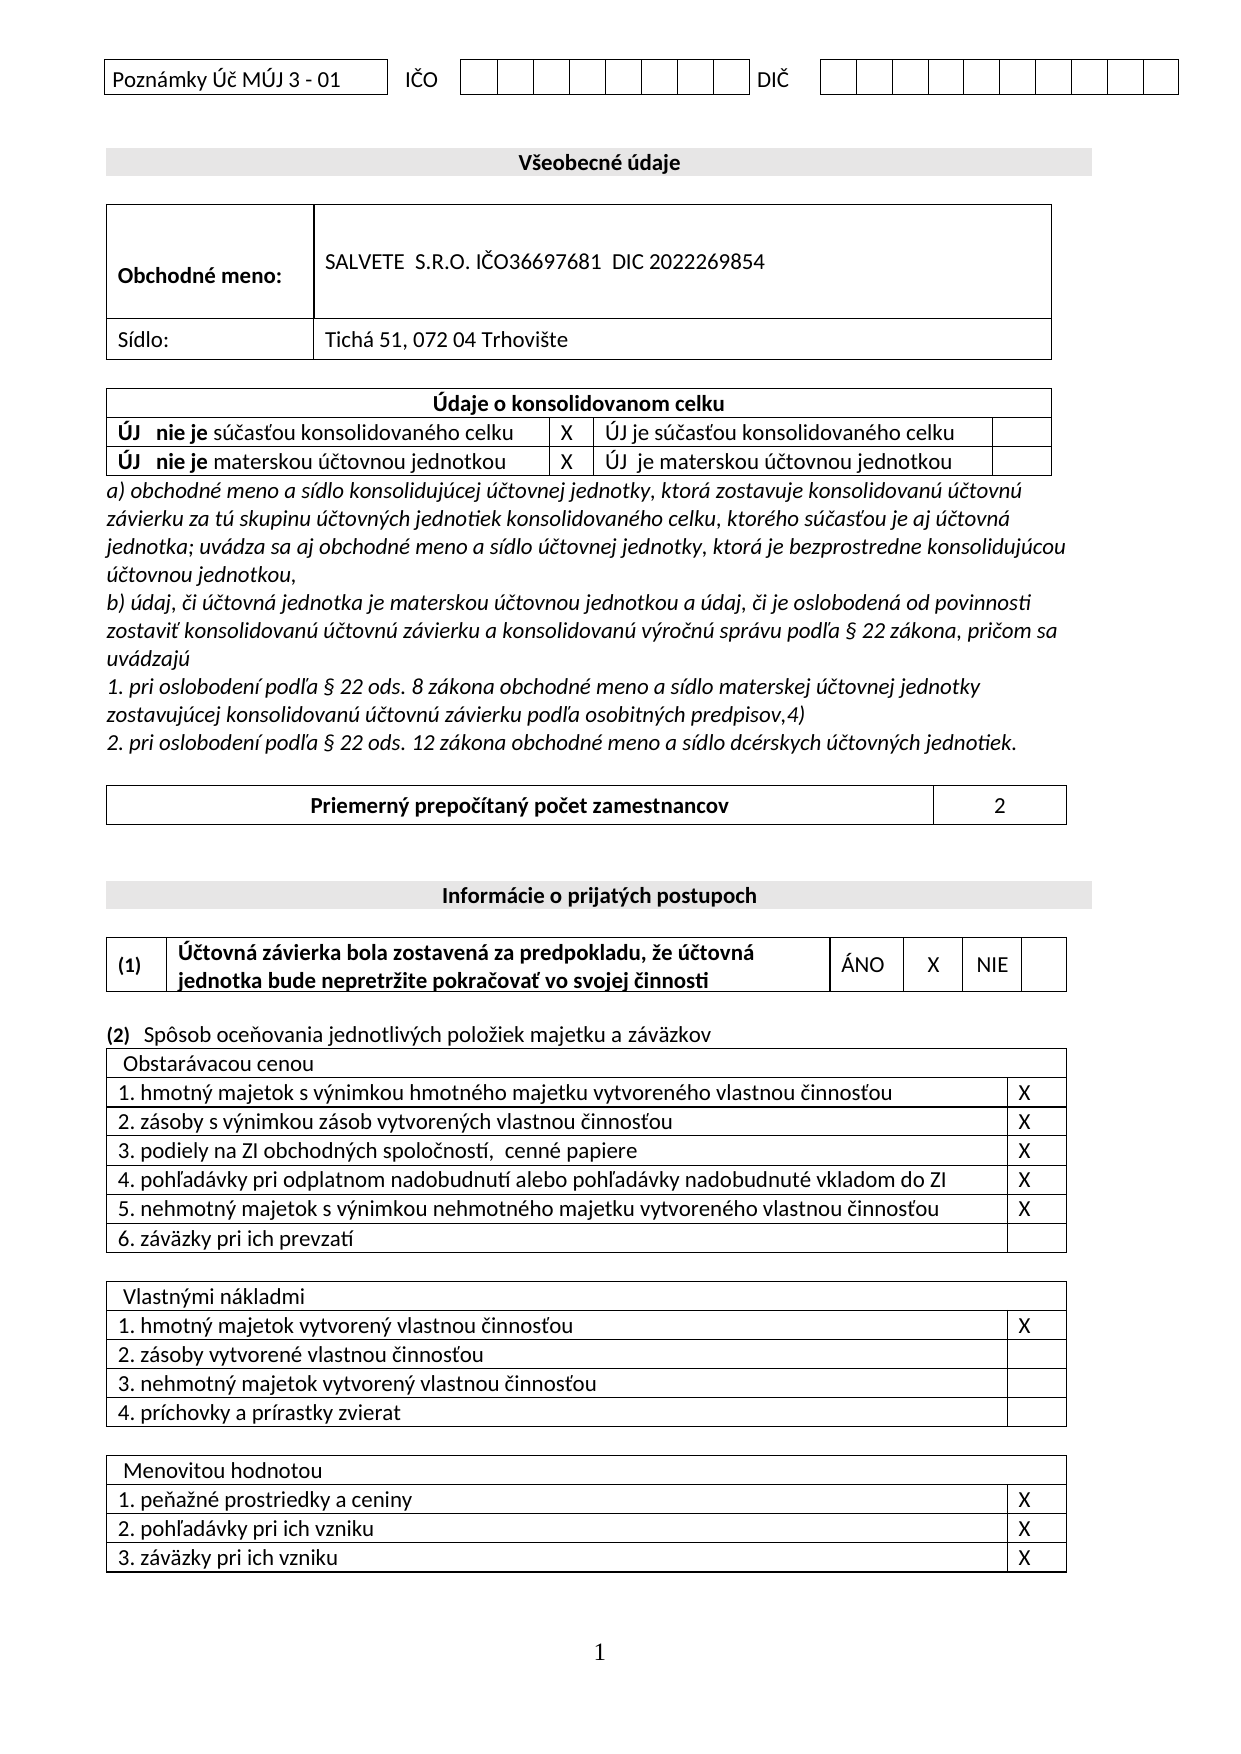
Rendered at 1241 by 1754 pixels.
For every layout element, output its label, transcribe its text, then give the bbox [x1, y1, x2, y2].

table_cell X [1008, 1311, 1066, 1339]
table_cell [1008, 1340, 1066, 1368]
table_cell 5. nehmotný majetok s výnimkou nehmotného majetku vytvoreného vlastnou činnosťou [107, 1195, 1007, 1223]
table_cell X [550, 447, 593, 475]
table_cell 3. nehmotný majetok vytvorený vlastnou činnosťou [107, 1369, 1007, 1397]
text 1. pri oslobodení podľa § 22 ods. 8 zákona obchodné meno a sídlo materskej účtovnej jednotky zostavujúcej konsolidovanú účtovnú závierku podľa osobitných predpisov,4) [106, 672, 1092, 728]
table_cell ÚJ nie je súčasťou konsolidovaného celku [107, 418, 549, 446]
text Informácie o prijatých postupoch [106, 881, 1092, 909]
table_header NIE [963, 938, 1021, 991]
table_header ÁNO [831, 938, 903, 991]
table_cell X [1008, 1195, 1066, 1223]
table_cell ÚJ je materskou účtovnou jednotkou [594, 447, 992, 475]
table_header X [904, 938, 962, 991]
table_cell X [1008, 1485, 1066, 1513]
subtitle Všeobecné údaje [106, 148, 1092, 176]
table_header Menovitou hodnotou [107, 1456, 1066, 1484]
table_cell X [1008, 1078, 1066, 1106]
table_header [107, 938, 166, 991]
table_header Údaje o konsolidovanom celku [107, 389, 1051, 417]
table_cell 6. záväzky pri ich prevzatí [107, 1224, 1007, 1252]
table_header Účtovná závierka bola zostavená za predpokladu, že účtovná jednotka bude nepretržite pokračovať vo svojej činnosti [167, 938, 829, 991]
table_cell Tichá 51, 072 04 Trhovište [314, 319, 1051, 359]
table_cell 1. hmotný majetok vytvorený vlastnou činnosťou [107, 1311, 1007, 1339]
table_header Obchodné meno: [107, 205, 313, 318]
table_cell [1008, 1398, 1066, 1426]
table_header SALVETE S.R.O. IČO36697681 DIC 2022269854 [315, 205, 1051, 318]
table_cell X [550, 418, 593, 446]
table_cell [1008, 1369, 1066, 1397]
table_cell [1008, 1224, 1066, 1252]
table_cell 4. pohľadávky pri odplatnom nadobudnutí alebo pohľadávky nadobudnuté vkladom do ZI [107, 1166, 1007, 1193]
subtitle Spôsob oceňovania jednotlivých položiek majetku a záväzkov [106, 1020, 1092, 1048]
table_cell 3. záväzky pri ich vzniku [107, 1543, 1007, 1571]
table_cell 1. peňažné prostriedky a ceniny [107, 1485, 1007, 1513]
table_cell 3. podiely na ZI obchodných spoločností, cenné papiere [107, 1136, 1007, 1164]
table_header Obstarávacou cenou [107, 1049, 1066, 1077]
table_cell 2. zásoby vytvorené vlastnou činnosťou [107, 1340, 1007, 1368]
table_cell X [1008, 1166, 1066, 1193]
table_cell X [1008, 1543, 1066, 1571]
text a) obchodné meno a sídlo konsolidujúcej účtovnej jednotky, ktorá zostavuje konsolidovanú účtovnú závierku za tú skupinu účtovných jednotiek konsolidovaného celku, ktorého súčasťou je aj účtovná jednotka; uvádza sa aj obchodné meno a sídlo účtovnej jednotky, ktorá je bezprostredne konsolidujúcou účtovnou jednotkou, [106, 476, 1092, 588]
table_header [1022, 938, 1066, 991]
text 2. pri oslobodení podľa § 22 ods. 12 zákona obchodné meno a sídlo dcérskych účtovných jednotiek. [106, 728, 1092, 756]
table_cell [993, 447, 1051, 475]
table_cell Sídlo: [107, 319, 313, 359]
table_header 2 [934, 786, 1066, 824]
text b) údaj, či účtovná jednotka je materskou účtovnou jednotkou a údaj, či je oslobodená od povinnosti zostaviť konsolidovanú účtovnú závierku a konsolidovanú výročnú správu podľa § 22 zákona, pričom sa uvádzajú [106, 588, 1092, 672]
table_cell X [1008, 1136, 1066, 1164]
table_header Priemerný prepočítaný počet zamestnancov [107, 786, 933, 824]
table_cell [993, 418, 1051, 446]
table_cell 1. hmotný majetok s výnimkou hmotného majetku vytvoreného vlastnou činnosťou [107, 1078, 1007, 1106]
table_cell X [1008, 1514, 1066, 1542]
table_cell ÚJ je súčasťou konsolidovaného celku [594, 418, 992, 446]
table_cell X [1008, 1108, 1066, 1135]
table_header Vlastnými nákladmi [107, 1282, 1066, 1310]
table_cell ÚJ nie je materskou účtovnou jednotkou [107, 447, 549, 475]
table_cell 4. príchovky a prírastky zvierat [107, 1398, 1007, 1426]
table_cell 2. zásoby s výnimkou zásob vytvorených vlastnou činnosťou [107, 1108, 1007, 1135]
table_cell 2. pohľadávky pri ich vzniku [107, 1514, 1007, 1542]
